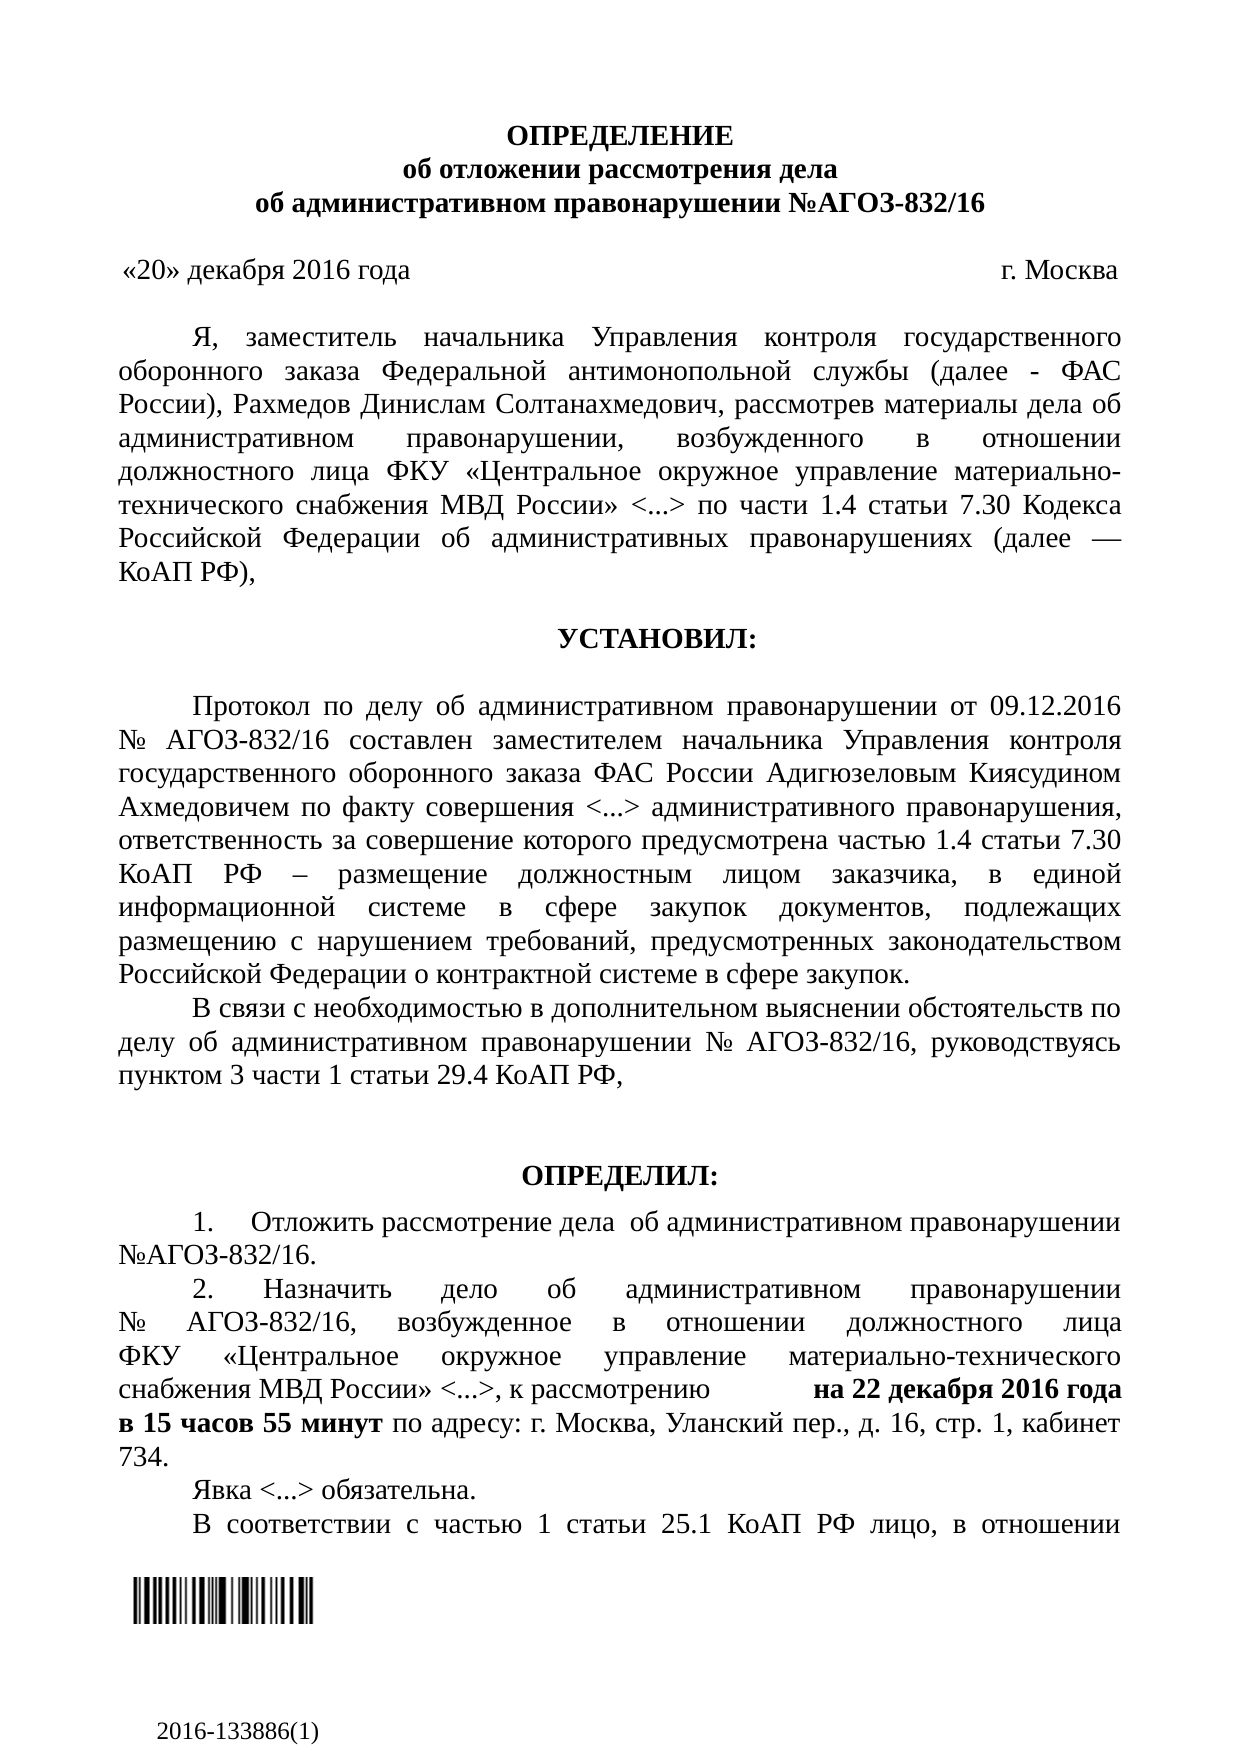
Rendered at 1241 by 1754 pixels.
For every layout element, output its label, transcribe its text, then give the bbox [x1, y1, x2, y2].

text ОПРЕДЕЛЕНИЕ [118, 118, 1122, 152]
text 1. Отложить рассмотрение дела об административном правонарушении №АГОЗ-832/16. [118, 1204, 1122, 1271]
text 2. Назначить дело об административном правонарушении № АГОЗ-832/16, возбужденное в отношении должностного лица ФКУ «Центральное окружное управление материально-технического снабжения МВД России» <...>, к рассмотрению на 22 декабря 2016 года в 15 часов 55 минут по адресу: г. Москва, Уланский пер., д. 16, стр. 1, кабинет 734. [118, 1271, 1122, 1472]
text ОПРЕДЕЛИЛ: [118, 1158, 1122, 1191]
text В соответствии с частью 1 статьи 25.1 КоАП РФ лицо, в отношении [118, 1506, 1122, 1539]
text Я, заместитель начальника Управления контроля государственного оборонного заказа Федеральной антимонопольной службы (далее - ФАС России), Рахмедов Динислам Солтанахмедович, рассмотрев материалы дела об административном правонарушении, возбужденного в отношении должностного лица ФКУ «Центральное окружное управление материально-технического снабжения МВД России» <...> по части 1.4 статьи 7.30 Кодекса Российской Федерации об административных правонарушениях (далее — КоАП РФ), [118, 319, 1122, 588]
text Явка <...> обязательна. [118, 1472, 1122, 1506]
text об административном правонарушении №АГОЗ-832/16 [118, 185, 1122, 219]
picture [118, 1577, 331, 1624]
text «20» декабря 2016 года г. Москва [118, 252, 1122, 286]
text об отложении рассмотрения дела [118, 152, 1122, 185]
text УСТАНОВИЛ: [118, 621, 1122, 655]
text В связи с необходимостью в дополнительном выяснении обстоятельств по делу об административном правонарушении № АГОЗ-832/16, руководствуясь пунктом 3 части 1 статьи 29.4 КоАП РФ, [118, 990, 1122, 1091]
text Протокол по делу об административном правонарушении от 09.12.2016 № АГОЗ-832/16 составлен заместителем начальника Управления контроля государственного оборонного заказа ФАС России Адигюзеловым Киясудином Ахмедовичем по факту совершения <...> административного правонарушения, ответственность за совершение которого предусмотрена частью 1.4 статьи 7.30 КоАП РФ – размещение должностным лицом заказчика, в единой информационной системе в сфере закупок документов, подлежащих размещению с нарушением требований, предусмотренных законодательством Российской Федерации о контрактной системе в сфере закупок. [118, 688, 1122, 990]
